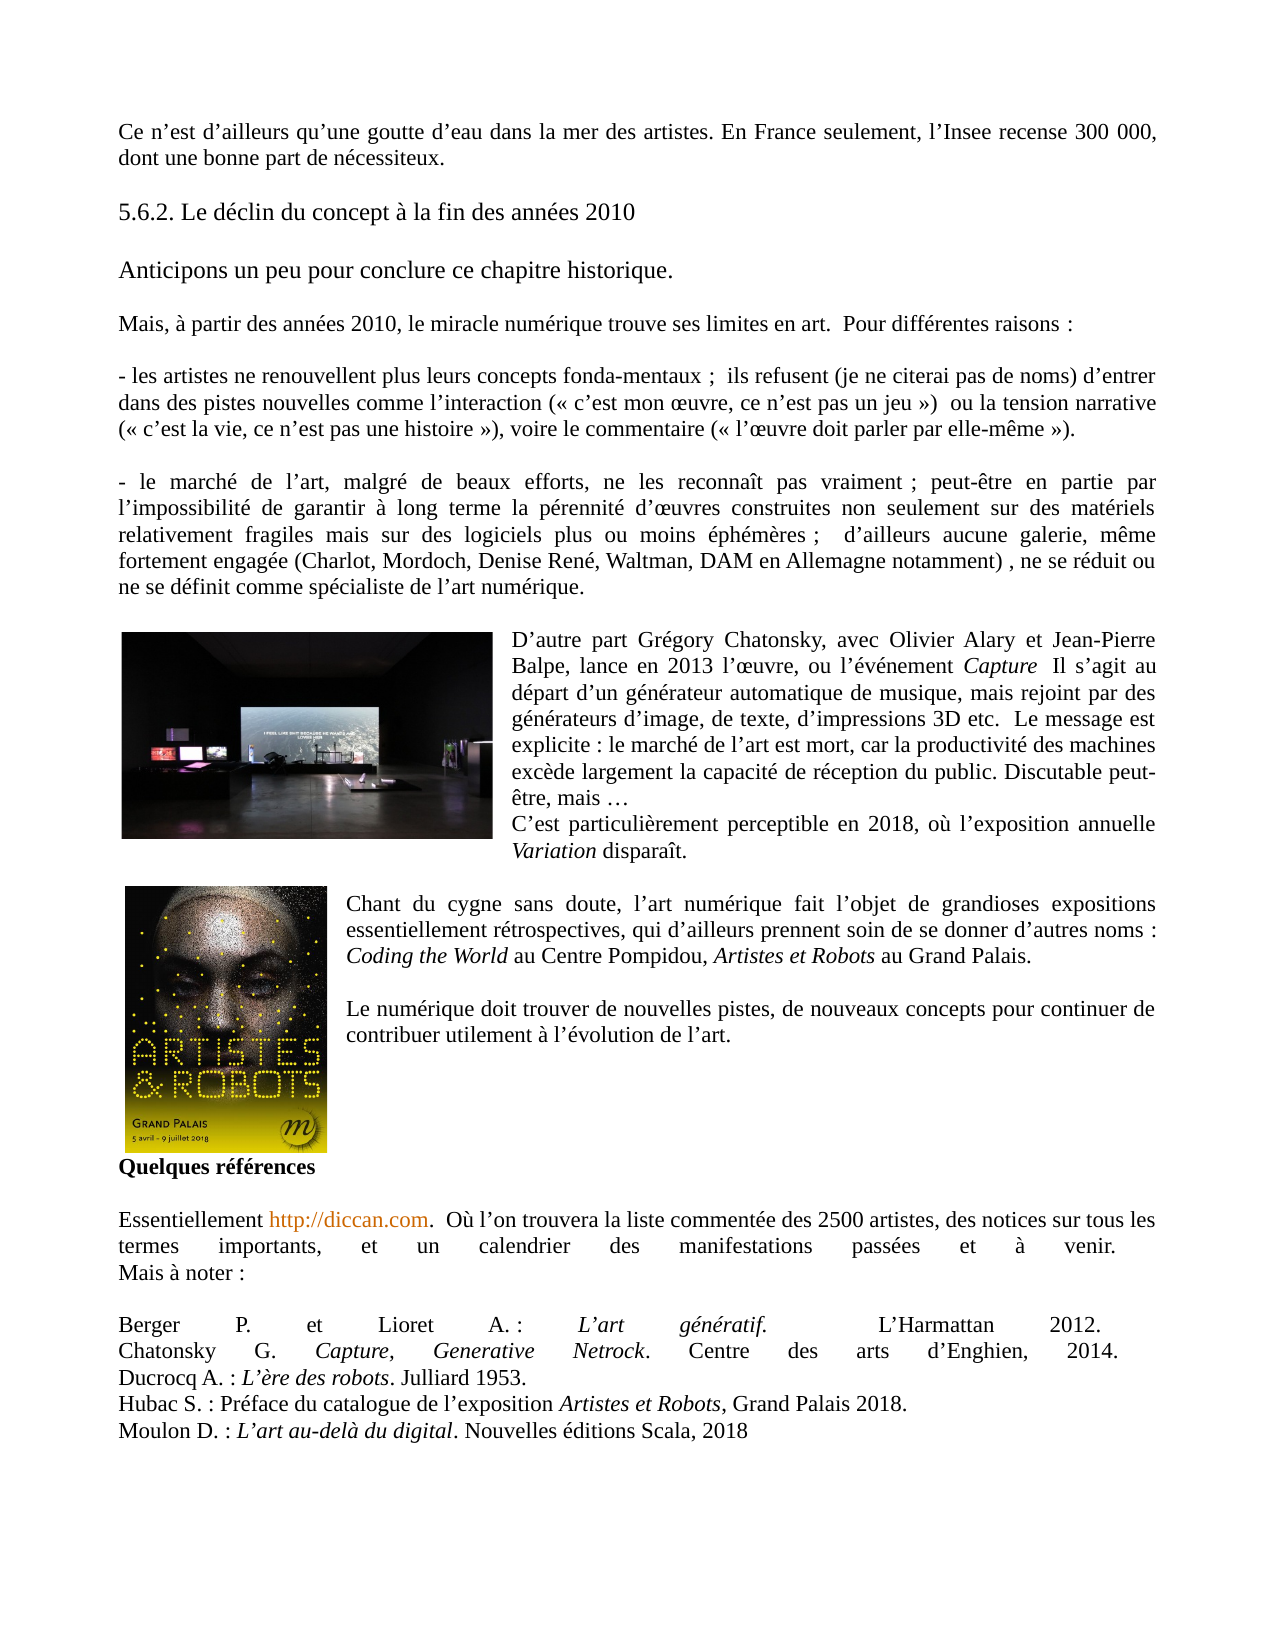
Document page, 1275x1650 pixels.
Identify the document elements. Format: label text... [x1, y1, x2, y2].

subtitle 5.6.2. Le déclin du concept à la fin des années 2010 [118, 197, 1157, 226]
text - le marché de l’art, malgré de beaux efforts, ne les reconnaît pas vraiment ; peut-être en partie par l’impossibilité de garantir à long terme la pérennité d’œuvres construites non seulement sur des matériels relativement fragiles mais sur des logiciels plus ou moins éphémères ; d’ailleurs aucune galerie, même fortement engagée (Charlot, Mordoch, Denise René, Waltman, DAM en Allemagne notamment) , ne se réduit ou ne se définit comme spécialiste de l’art numérique. [118, 442, 1157, 600]
text C’est particulièrement perceptible en 2018, où l’exposition annuelle Variation disparaît. [118, 811, 1157, 863]
text Hubac S. : Préface du catalogue de l’exposition Artistes et Robots, Grand Palais 2018. [118, 1390, 1157, 1417]
picture [121, 632, 493, 841]
text Essentiellement http://diccan.com. Où l’on trouvera la liste commentée des 2500 artistes, des notices sur tous les termes importants, et un calendrier des manifestations passées et à venir. Mais à noter : [118, 1179, 1157, 1285]
text - les artistes ne renouvellent plus leurs concepts fonda-mentaux ; ils refusent (je ne citerai pas de noms) d’entrer dans des pistes nouvelles comme l’interaction (« c’est mon œuvre, ce n’est pas un jeu ») ou la tension narrative (« c’est la vie, ce n’est pas une histoire »), voire le commentaire (« l’œuvre doit parler par elle-même »). [118, 336, 1157, 442]
picture [125, 886, 328, 1155]
text Berger P. et Lioret A. : L’art génératif. L’Harmattan 2012. Chatonsky G. Capture, Generative Netrock. Centre des arts d’Enghien, 2014. Ducrocq A. : L’ère des robots. Julliard 1953. [118, 1285, 1157, 1390]
text Mais, à partir des années 2010, le miracle numérique trouve ses limites en art. Pour différentes raisons : [118, 310, 1157, 336]
text Le numérique doit trouver de nouvelles pistes, de nouveaux concepts pour continuer de contribuer utilement à l’évolution de l’art. [328, 969, 1157, 1048]
text Chant du cygne sans doute, l’art numérique fait l’objet de grandioses expositions essentiellement rétrospectives, qui d’ailleurs prennent soin de se donner d’autres noms : Coding the World au Centre Pompidou, Artistes et Robots au Grand Palais. [328, 889, 1157, 969]
subtitle Anticipons un peu pour conclure ce chapitre historique. [118, 226, 1157, 283]
text D’autre part Grégory Chatonsky, avec Olivier Alary et Jean-Pierre Balpe, lance en 2013 l’œuvre, ou l’événement Capture Il s’agit au départ d’un générateur automatique de musique, mais rejoint par des générateurs d’image, de texte, d’impressions 3D etc. Le message est explicite : le marché de l’art est mort, car la productivité des machines excède largement la capacité de réception du public. Discutable peut-être, mais … [118, 626, 1157, 811]
text Moulon D. : L’art au-delà du digital. Nouvelles éditions Scala, 2018 [118, 1417, 1157, 1443]
text Quelques références [118, 1153, 1157, 1179]
text Ce n’est d’ailleurs qu’une goutte d’eau dans la mer des artistes. En France seulement, l’Insee recense 300 000, dont une bonne part de nécessiteux. [118, 118, 1157, 171]
